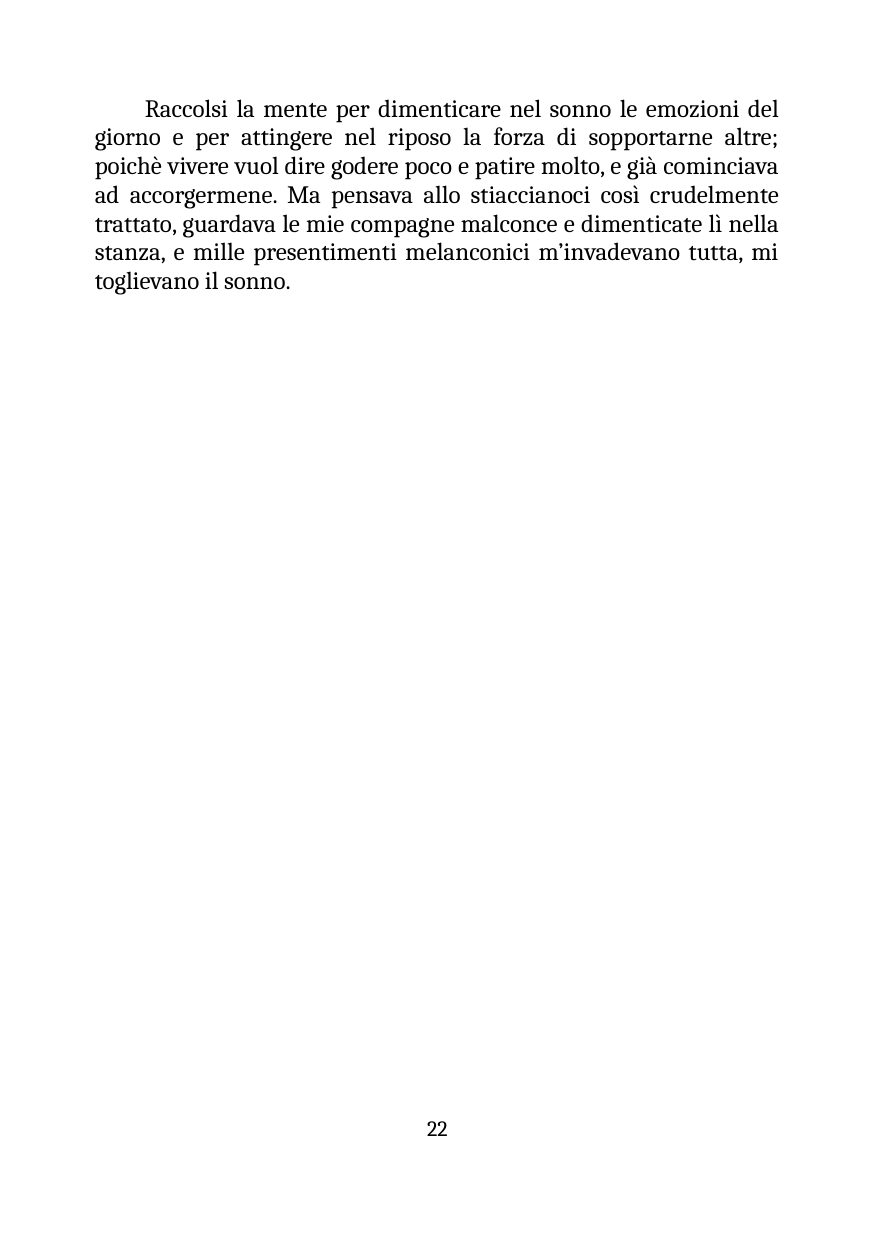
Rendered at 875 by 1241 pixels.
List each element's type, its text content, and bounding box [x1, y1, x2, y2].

text Raccolsi la mente per dimenticare nel sonno le emozioni del giorno e per attingere nel riposo la forza di sopportarne altre; poichè vivere vuol dire godere poco e patire molto, e già cominciava ad accorgermene. Ma pensava allo stiaccianoci così crudelmente trattato, guardava le mie compagne malconce e dimenticate lì nella stanza, e mille presentimenti melanconici m’invadevano tutta, mi toglievano il sonno. [94, 94, 779, 296]
